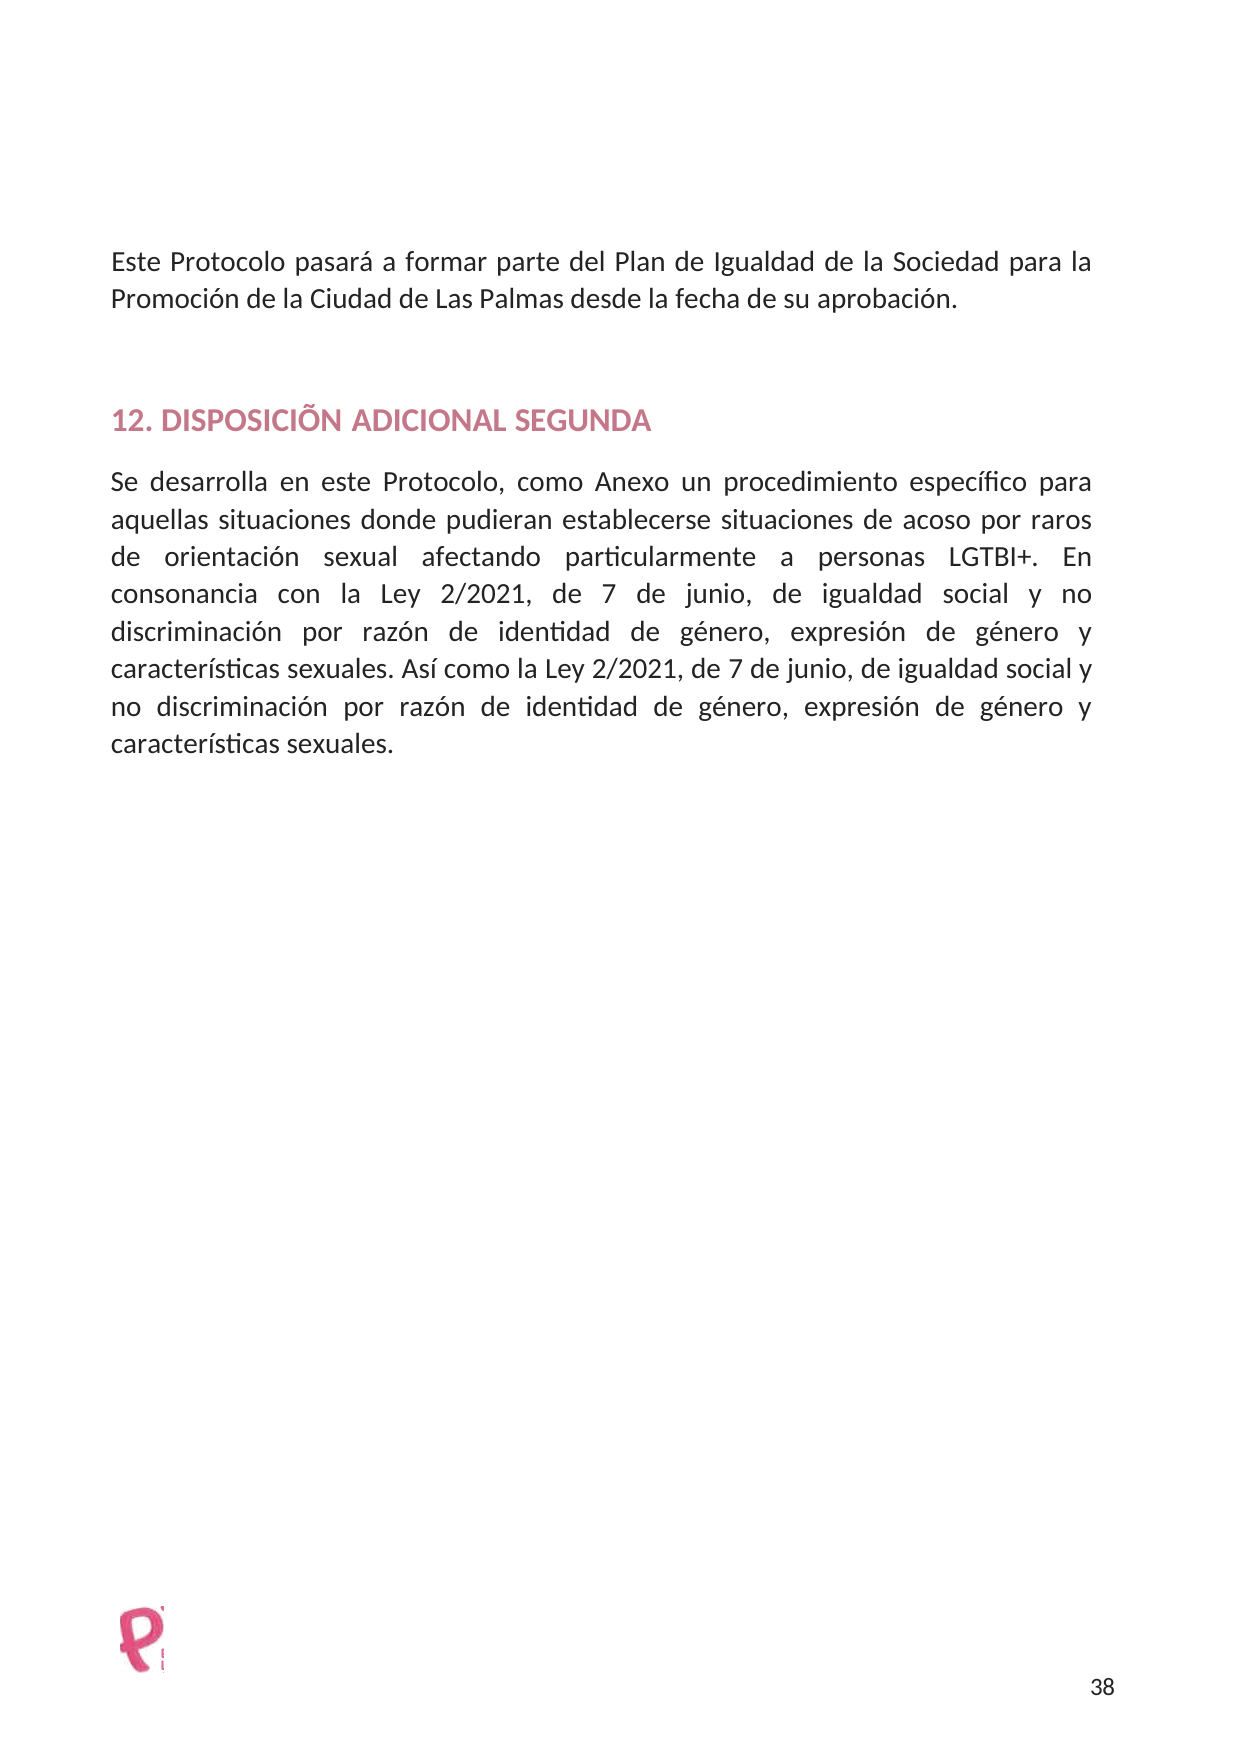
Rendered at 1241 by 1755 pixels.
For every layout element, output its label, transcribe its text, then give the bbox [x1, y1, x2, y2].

picture [120, 1606, 164, 1673]
subtitle DISPOSICIÕN ADICIONAL SEGUNDA [111, 399, 1137, 440]
text Este Protocolo pasará a formar parte del Plan de Igualdad de la Sociedad para la Promoción de la Ciudad de Las Palmas desde la fecha de su aprobación. [111, 243, 1094, 316]
text Se desarrolla en este Protocolo, como Anexo un procedimiento específico para aquellas situaciones donde pudieran establecerse situaciones de acoso por raros de orientación sexual afectando particularmente a personas LGTBI+. En consonancia con la Ley 2/2021, de 7 de junio, de igualdad social y no discriminación por razón de identidad de género, expresión de género y características sexuales. Así como la Ley 2/2021, de 7 de junio, de igualdad social y no discriminación por razón de identidad de género, expresión de género y características sexuales. [110, 463, 1093, 761]
